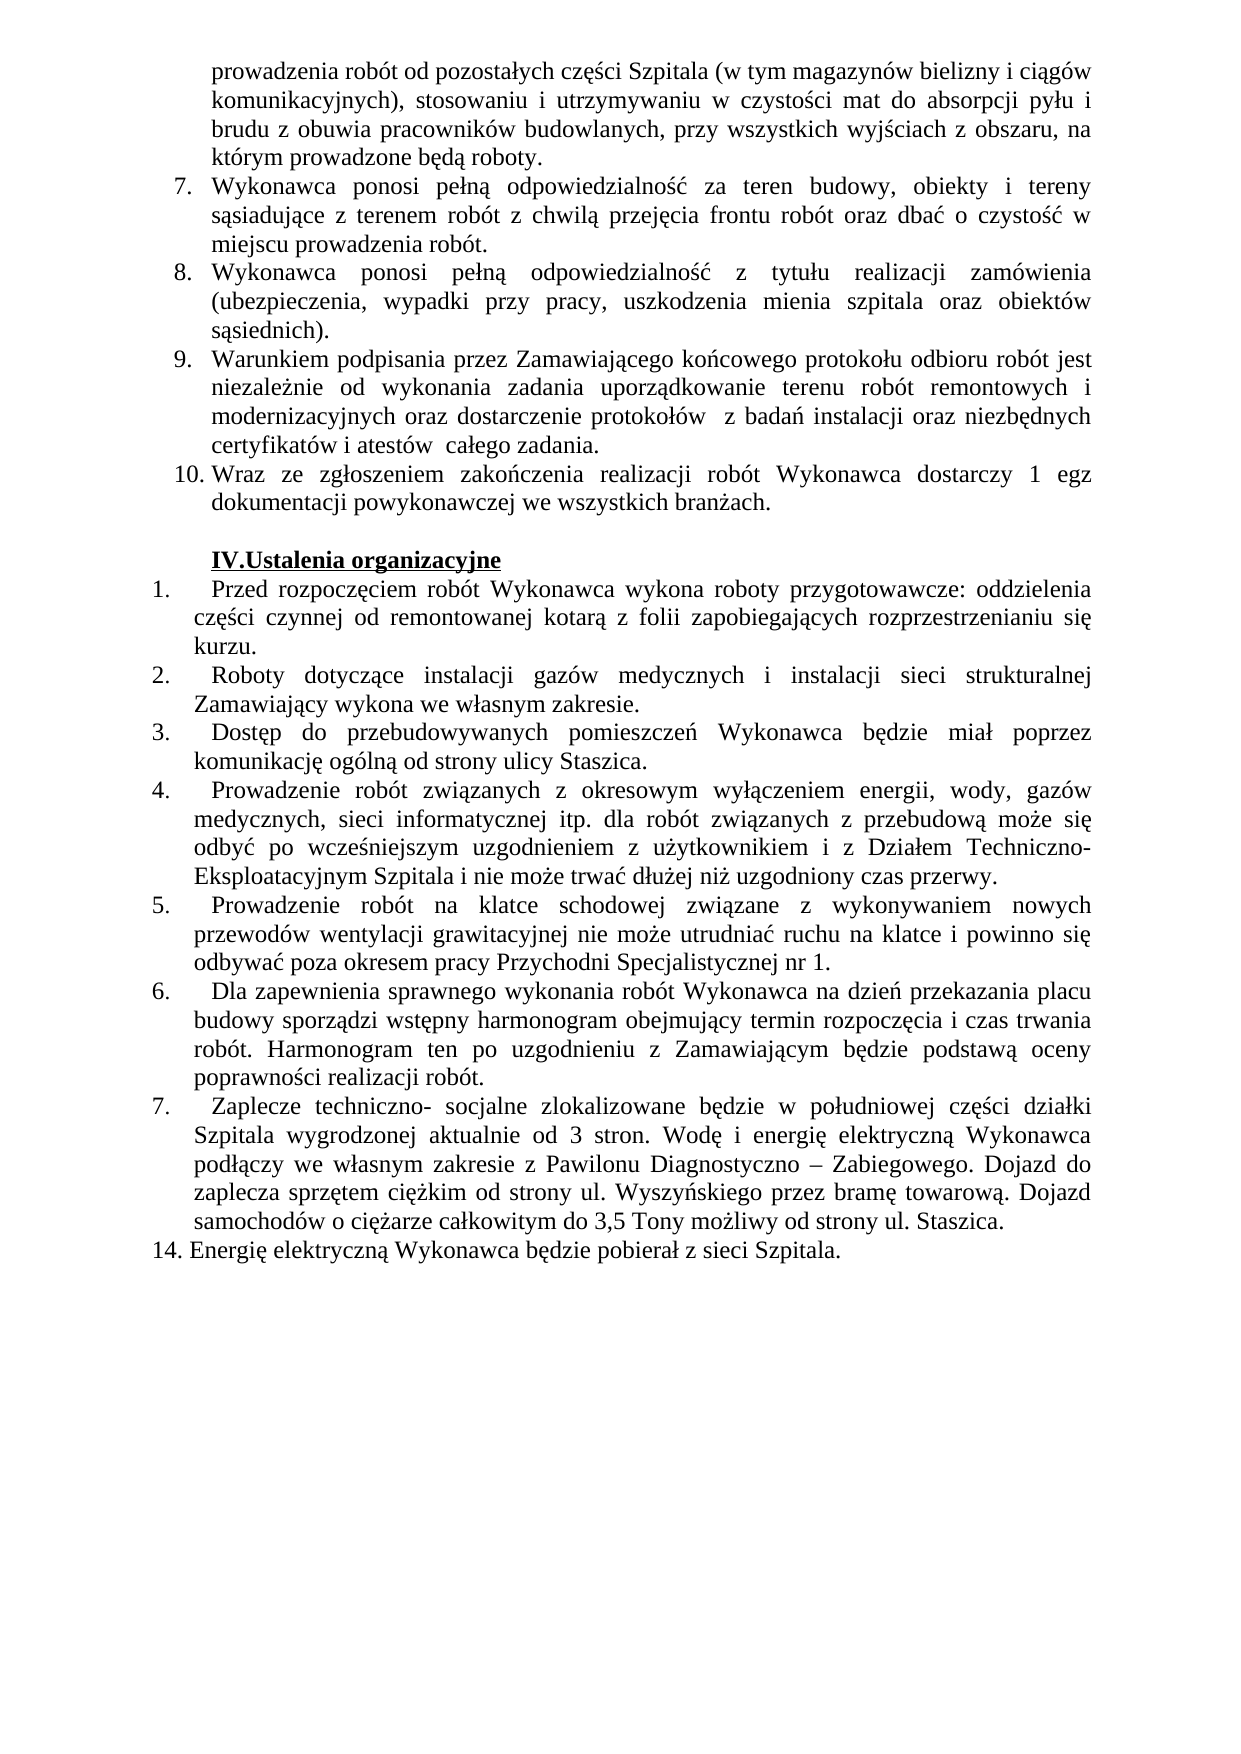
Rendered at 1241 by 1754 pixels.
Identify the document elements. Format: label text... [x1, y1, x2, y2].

list Prowadzenie robót na klatce schodowej związane z wykonywaniem nowych przewodów wentylacji grawitacyjnej nie może utrudniać ruchu na klatce i powinno się odbywać poza okresem pracy Przychodni Specjalistycznej nr 1. [152, 890, 1092, 976]
list Prowadzenie robót związanych z okresowym wyłączeniem energii, wody, gazów medycznych, sieci informatycznej itp. dla robót związanych z przebudową może się odbyć po wcześniejszym uzgodnieniem z użytkownikiem i z Działem Techniczno-Eksploatacyjnym Szpitala i nie może trwać dłużej niż uzgodniony czas przerwy. [152, 775, 1092, 890]
list Wykonawca ponosi pełną odpowiedzialność za teren budowy, obiekty i tereny sąsiadujące z terenem robót z chwilą przejęcia frontu robót oraz dbać o czystość w miejscu prowadzenia robót. [173, 171, 1092, 257]
list Przed rozpoczęciem robót Wykonawca wykona roboty przygotowawcze: oddzielenia części czynnej od remontowanej kotarą z folii zapobiegających rozprzestrzenianiu się kurzu. [152, 574, 1092, 660]
list Warunkiem podpisania przez Zamawiającego końcowego protokołu odbioru robót jest niezależnie od wykonania zadania uporządkowanie terenu robót remontowych i modernizacyjnych oraz dostarczenie protokołów z badań instalacji oraz niezbędnych certyfikatów i atestów całego zadania. [173, 344, 1092, 459]
list prowadzenia robót od pozostałych części Szpitala (w tym magazynów bielizny i ciągów komunikacyjnych), stosowaniu i utrzymywaniu w czystości mat do absorpcji pyłu i brudu z obuwia pracowników budowlanych, przy wszystkich wyjściach z obszaru, na którym prowadzone będą roboty. [173, 56, 1092, 171]
list Dla zapewnienia sprawnego wykonania robót Wykonawca na dzień przekazania placu budowy sporządzi wstępny harmonogram obejmujący termin rozpoczęcia i czas trwania robót. Harmonogram ten po uzgodnieniu z Zamawiającym będzie podstawą oceny poprawności realizacji robót. [152, 976, 1092, 1091]
list Roboty dotyczące instalacji gazów medycznych i instalacji sieci strukturalnej Zamawiający wykona we własnym zakresie. [152, 660, 1092, 717]
list Zaplecze techniczno- socjalne zlokalizowane będzie w południowej części działki Szpitala wygrodzonej aktualnie od 3 stron. Wodę i energię elektryczną Wykonawca podłączy we własnym zakresie z Pawilonu Diagnostyczno – Zabiegowego. Dojazd do zaplecza sprzętem ciężkim od strony ul. Wyszyńskiego przez bramę towarową. Dojazd samochodów o ciężarze całkowitym do 3,5 Tony możliwy od strony ul. Staszica. [152, 1091, 1092, 1235]
list Wykonawca ponosi pełną odpowiedzialność z tytułu realizacji zamówienia (ubezpieczenia, wypadki przy pracy, uszkodzenia mienia szpitala oraz obiektów sąsiednich). [173, 257, 1092, 344]
list Dostęp do przebudowywanych pomieszczeń Wykonawca będzie miał poprzez komunikację ogólną od strony ulicy Staszica. [152, 717, 1092, 775]
text 14. Energię elektryczną Wykonawca będzie pobierał z sieci Szpitala. [152, 1235, 1092, 1264]
list IV.Ustalenia organizacyjne [173, 545, 1092, 574]
list Wraz ze zgłoszeniem zakończenia realizacji robót Wykonawca dostarczy 1 egz dokumentacji powykonawczej we wszystkich branżach. [173, 459, 1092, 516]
